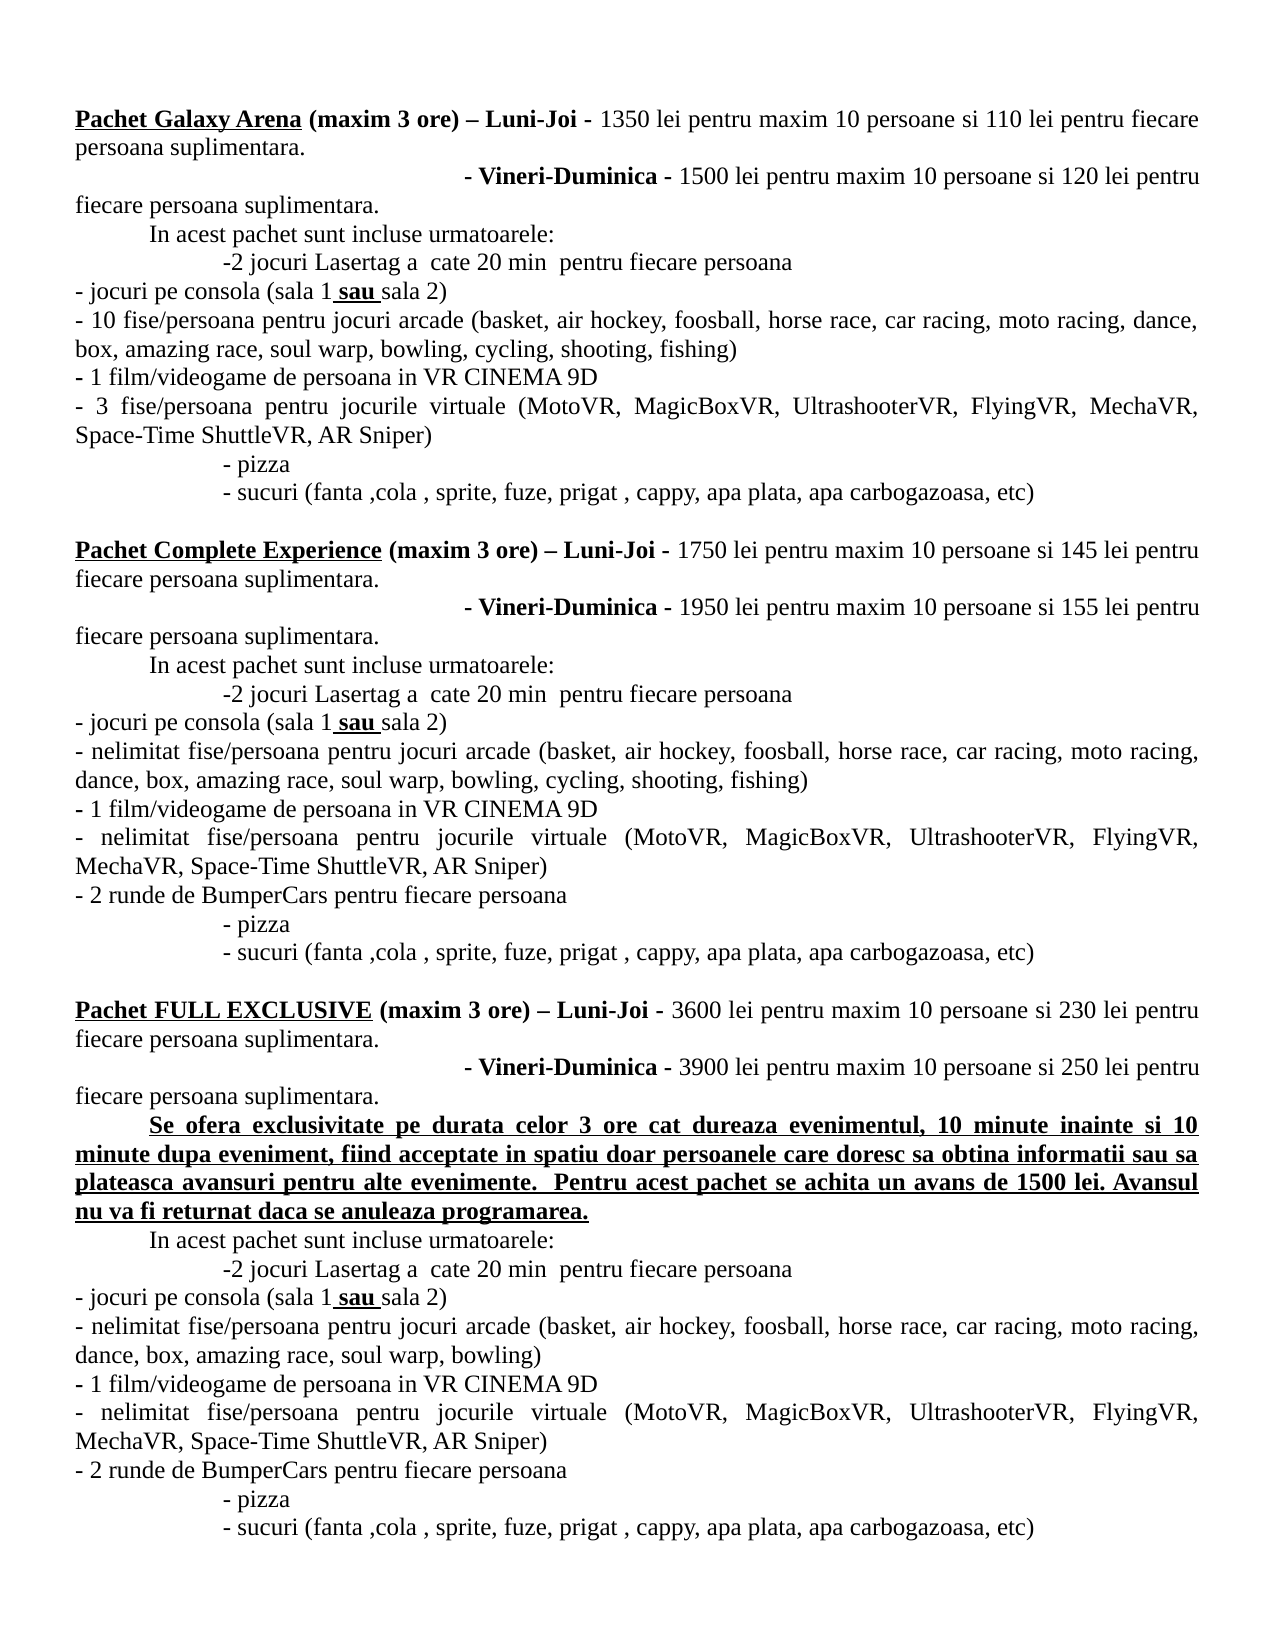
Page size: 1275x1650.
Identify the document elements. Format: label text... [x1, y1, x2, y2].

text - Vineri-Duminica - 1500 lei pentru maxim 10 persoane si 120 lei pentru fiecare persoana suplimentara. [75, 161, 1200, 219]
text - nelimitat fise/persoana pentru jocurile virtuale (MotoVR, MagicBoxVR, UltrashooterVR, FlyingVR, MechaVR, Space-Time ShuttleVR, AR Sniper) [75, 822, 1200, 880]
text - nelimitat fise/persoana pentru jocuri arcade (basket, air hockey, foosball, horse race, car racing, moto racing, dance, box, amazing race, soul warp, bowling, cycling, shooting, fishing) [75, 736, 1200, 794]
text Pachet FULL EXCLUSIVE (maxim 3 ore) – Luni-Joi - 3600 lei pentru maxim 10 persoane si 230 lei pentru fiecare persoana suplimentara. [75, 995, 1200, 1052]
text - nelimitat fise/persoana pentru jocuri arcade (basket, air hockey, foosball, horse race, car racing, moto racing, dance, box, amazing race, soul warp, bowling) [75, 1311, 1200, 1369]
text - 10 fise/persoana pentru jocuri arcade (basket, air hockey, foosball, horse race, car racing, moto racing, dance, box, amazing race, soul warp, bowling, cycling, shooting, fishing) [75, 305, 1200, 362]
text - pizza [75, 909, 1200, 937]
text Se ofera exclusivitate pe durata celor 3 ore cat dureaza evenimentul, 10 minute inainte si 10 minute dupa eveniment, fiind acceptate in spatiu doar persoanele care doresc sa obtina informatii sau sa plateasca avansuri pentru alte evenimente. Pentru acest pachet se achita un avans de 1500 lei. Avansul nu va fi returnat daca se anuleaza programarea. [75, 1110, 1200, 1225]
text - Vineri-Duminica - 1950 lei pentru maxim 10 persoane si 155 lei pentru fiecare persoana suplimentara. [75, 592, 1200, 650]
text - 2 runde de BumperCars pentru fiecare persoana [75, 1455, 1200, 1484]
text Pachet Galaxy Arena (maxim 3 ore) – Luni-Joi - 1350 lei pentru maxim 10 persoane si 110 lei pentru fiecare persoana suplimentara. [75, 104, 1200, 161]
text In acest pachet sunt incluse urmatoarele: [75, 1225, 1200, 1254]
text Pachet Complete Experience (maxim 3 ore) – Luni-Joi - 1750 lei pentru maxim 10 persoane si 145 lei pentru fiecare persoana suplimentara. [75, 535, 1200, 592]
text In acest pachet sunt incluse urmatoarele: [75, 650, 1200, 679]
text - 2 runde de BumperCars pentru fiecare persoana [75, 880, 1200, 909]
text -2 jocuri Lasertag a cate 20 min pentru fiecare persoana [75, 679, 1200, 707]
text - sucuri (fanta ,cola , sprite, fuze, prigat , cappy, apa plata, apa carbogazoasa, etc) [75, 1512, 1200, 1541]
text - sucuri (fanta ,cola , sprite, fuze, prigat , cappy, apa plata, apa carbogazoasa, etc) [75, 937, 1200, 966]
text - sucuri (fanta ,cola , sprite, fuze, prigat , cappy, apa plata, apa carbogazoasa, etc) [75, 477, 1200, 506]
text - 1 film/videogame de persoana in VR CINEMA 9D [75, 362, 1200, 391]
text - Vineri-Duminica - 3900 lei pentru maxim 10 persoane si 250 lei pentru fiecare persoana suplimentara. [75, 1052, 1200, 1110]
text - pizza [75, 1484, 1200, 1512]
text -2 jocuri Lasertag a cate 20 min pentru fiecare persoana [75, 1254, 1200, 1282]
text - pizza [75, 449, 1200, 477]
text - jocuri pe consola (sala 1 sau sala 2) [75, 1282, 1200, 1311]
text - jocuri pe consola (sala 1 sau sala 2) [75, 276, 1200, 305]
text -2 jocuri Lasertag a cate 20 min pentru fiecare persoana [75, 247, 1200, 276]
text - 1 film/videogame de persoana in VR CINEMA 9D [75, 1369, 1200, 1397]
text - jocuri pe consola (sala 1 sau sala 2) [75, 707, 1200, 736]
text - 3 fise/persoana pentru jocurile virtuale (MotoVR, MagicBoxVR, UltrashooterVR, FlyingVR, MechaVR, Space-Time ShuttleVR, AR Sniper) [75, 391, 1200, 449]
text - nelimitat fise/persoana pentru jocurile virtuale (MotoVR, MagicBoxVR, UltrashooterVR, FlyingVR, MechaVR, Space-Time ShuttleVR, AR Sniper) [75, 1397, 1200, 1455]
text In acest pachet sunt incluse urmatoarele: [75, 219, 1200, 247]
text - 1 film/videogame de persoana in VR CINEMA 9D [75, 794, 1200, 822]
